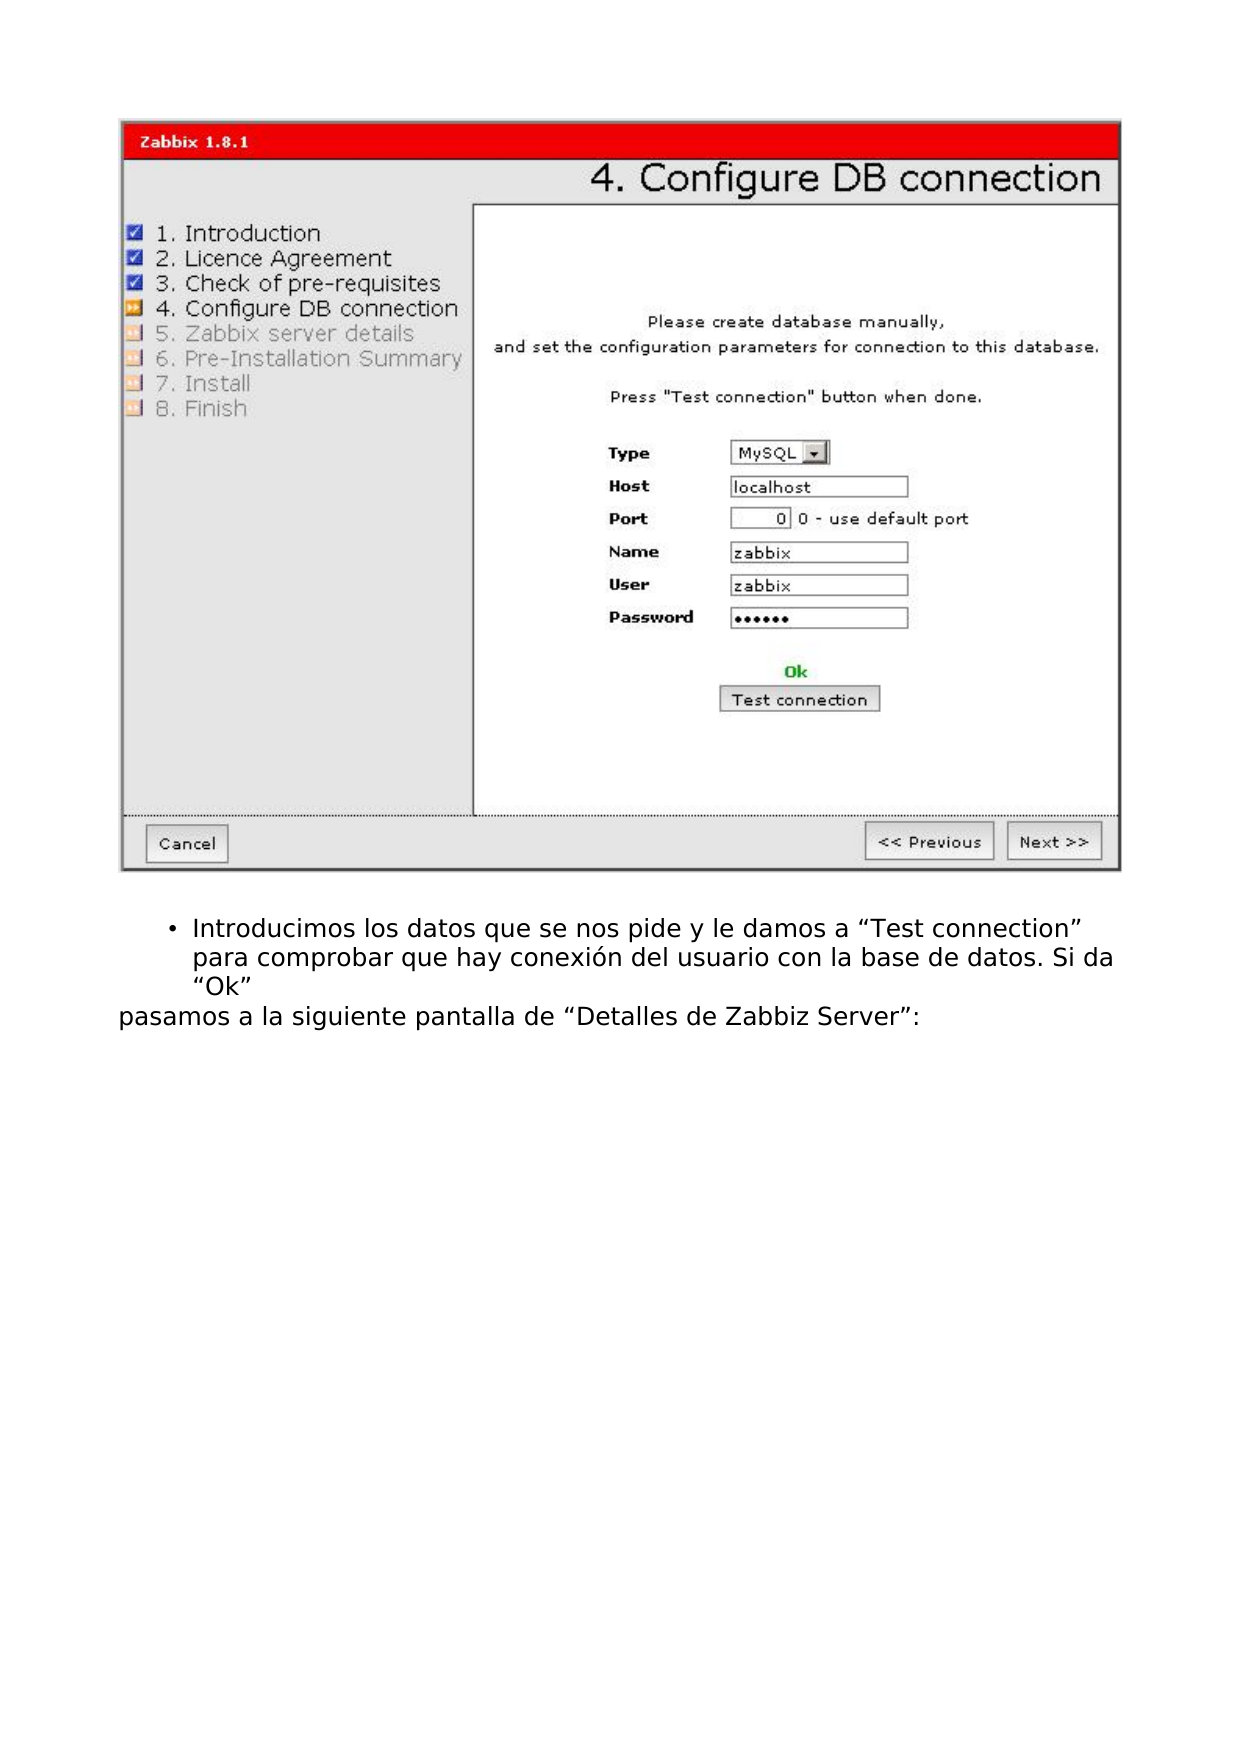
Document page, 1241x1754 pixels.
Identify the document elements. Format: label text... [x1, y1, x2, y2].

text pasamos a la siguiente pantalla de “Detalles de Zabbiz Server”: [118, 1002, 1122, 1031]
list Introducimos los datos que se nos pide y le damos a “Test connection” para comprobar que hay conexión del usuario con la base de datos. Si da “Ok” [177, 914, 1122, 1002]
picture [118, 118, 1123, 873]
